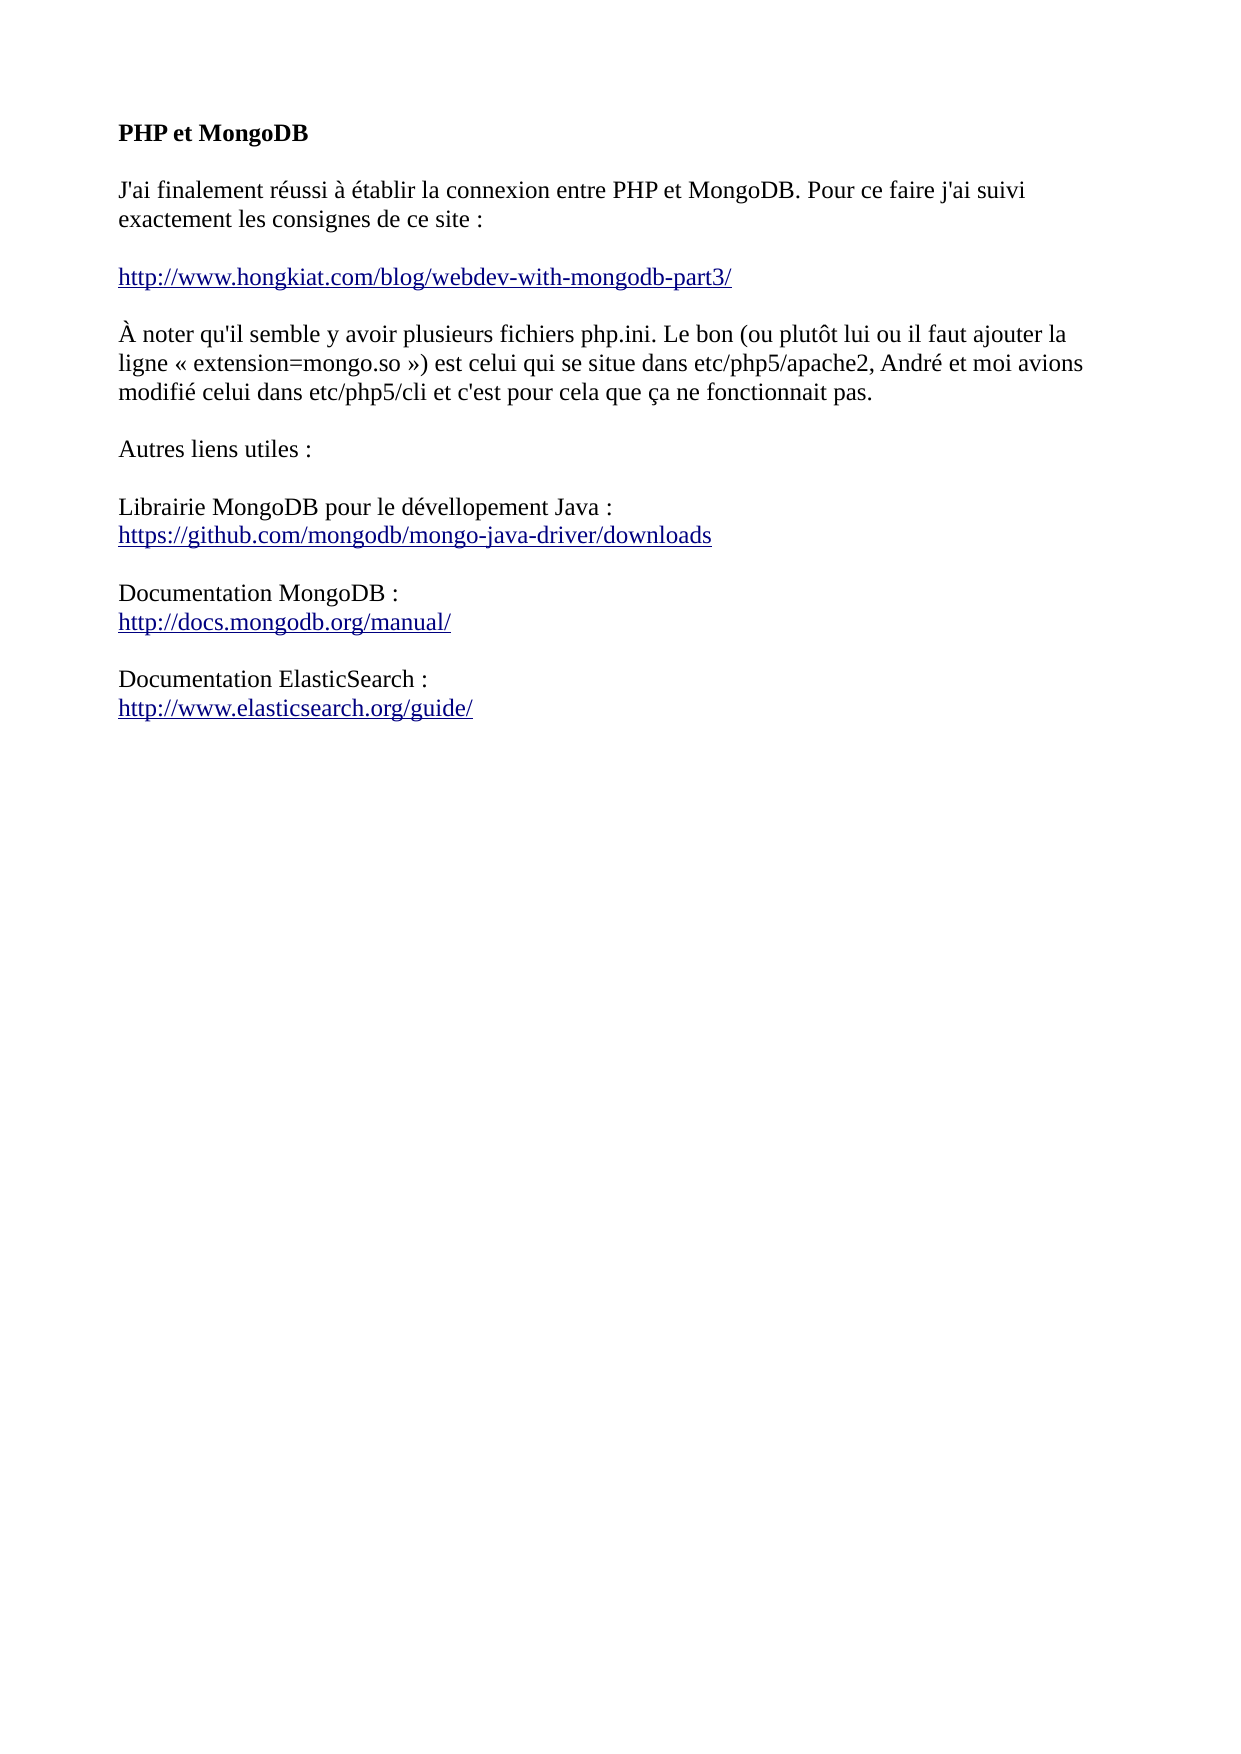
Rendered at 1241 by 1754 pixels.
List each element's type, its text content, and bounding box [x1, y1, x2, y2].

text http://www.hongkiat.com/blog/webdev-with-mongodb-part3/ [118, 262, 1122, 291]
text À noter qu'il semble y avoir plusieurs fichiers php.ini. Le bon (ou plutôt lui ou il faut ajouter la ligne « extension=mongo.so ») est celui qui se situe dans etc/php5/apache2, André et moi avions modifié celui dans etc/php5/cli et c'est pour cela que ça ne fonctionnait pas. [118, 319, 1122, 406]
text Documentation MongoDB : [118, 578, 1122, 607]
text http://docs.mongodb.org/manual/ [118, 607, 1122, 636]
text J'ai finalement réussi à établir la connexion entre PHP et MongoDB. Pour ce faire j'ai suivi exactement les consignes de ce site : [118, 176, 1122, 233]
text Librairie MongoDB pour le dévellopement Java : https://github.com/mongodb/mongo-java-driver/downloads [118, 492, 1122, 549]
text Autres liens utiles : [118, 434, 1122, 463]
text Documentation ElasticSearch : [118, 664, 1122, 693]
text http://www.elasticsearch.org/guide/ [118, 693, 1122, 722]
text PHP et MongoDB [118, 118, 1122, 147]
